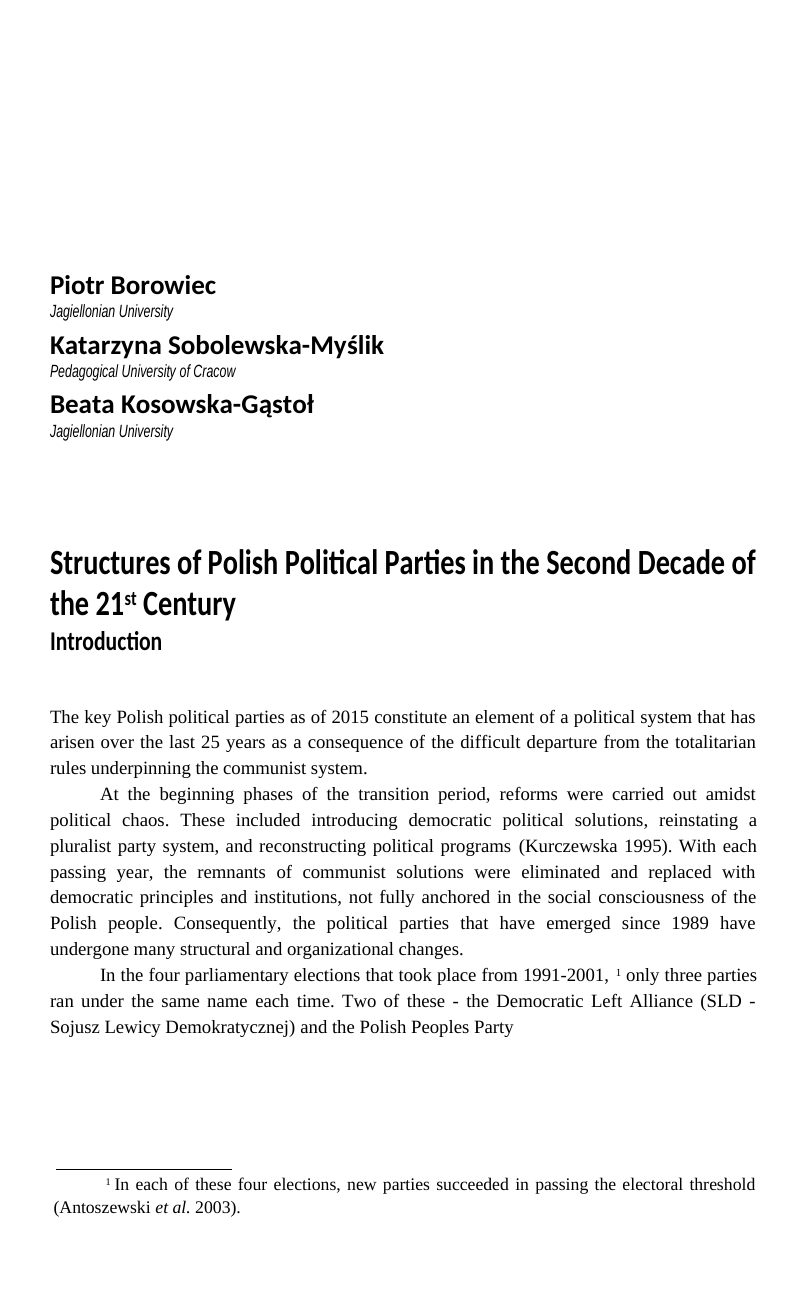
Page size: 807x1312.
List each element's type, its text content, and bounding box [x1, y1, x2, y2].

text At the beginning phases of the transition period, reforms were carried out amidst political chaos. These included introducing democratic political solu­tions, reinstating a pluralist party system, and reconstructing political programs (Kurczewska 1995). With each passing year, the remnants of communist solutions were eliminated and replaced with democratic principles and institutions, not fully anchored in the social consciousness of the Polish people. Consequently, the political parties that have emerged since 1989 have undergone many structural and organizational changes. [50, 783, 757, 959]
text The key Polish political parties as of 2015 constitute an element of a political system that has arisen over the last 25 years as a consequence of the difficult departure from the totalitarian rules underpinning the communist system. [50, 706, 757, 779]
text Jagiellonian University [50, 301, 757, 322]
subtitle Katarzyna Sobolewska-Myślik [50, 328, 757, 361]
subtitle Introduction [50, 624, 757, 658]
subtitle Beata Kosowska-Gąstoł [50, 387, 757, 421]
text Pedagogical University of Cracow [50, 361, 757, 381]
text In the four parliamentary elections that took place from 1991-2001, 1 only three parties ran under the same name each time. Two of these - the Democratic Left Alliance (SLD - Sojusz Lewicy Demokratycznej) and the Polish Peoples Party [50, 964, 757, 1037]
subtitle Structures of Polish Political Parties in the Second Decade of the 21st Century [50, 542, 757, 624]
text Jagiellonian University [50, 421, 757, 441]
text 1 In each of these four elections, new parties succeeded in passing the electoral threshold (Antoszewski et al. 2003). [53, 1174, 757, 1217]
subtitle Piotr Borowiec [50, 268, 757, 301]
